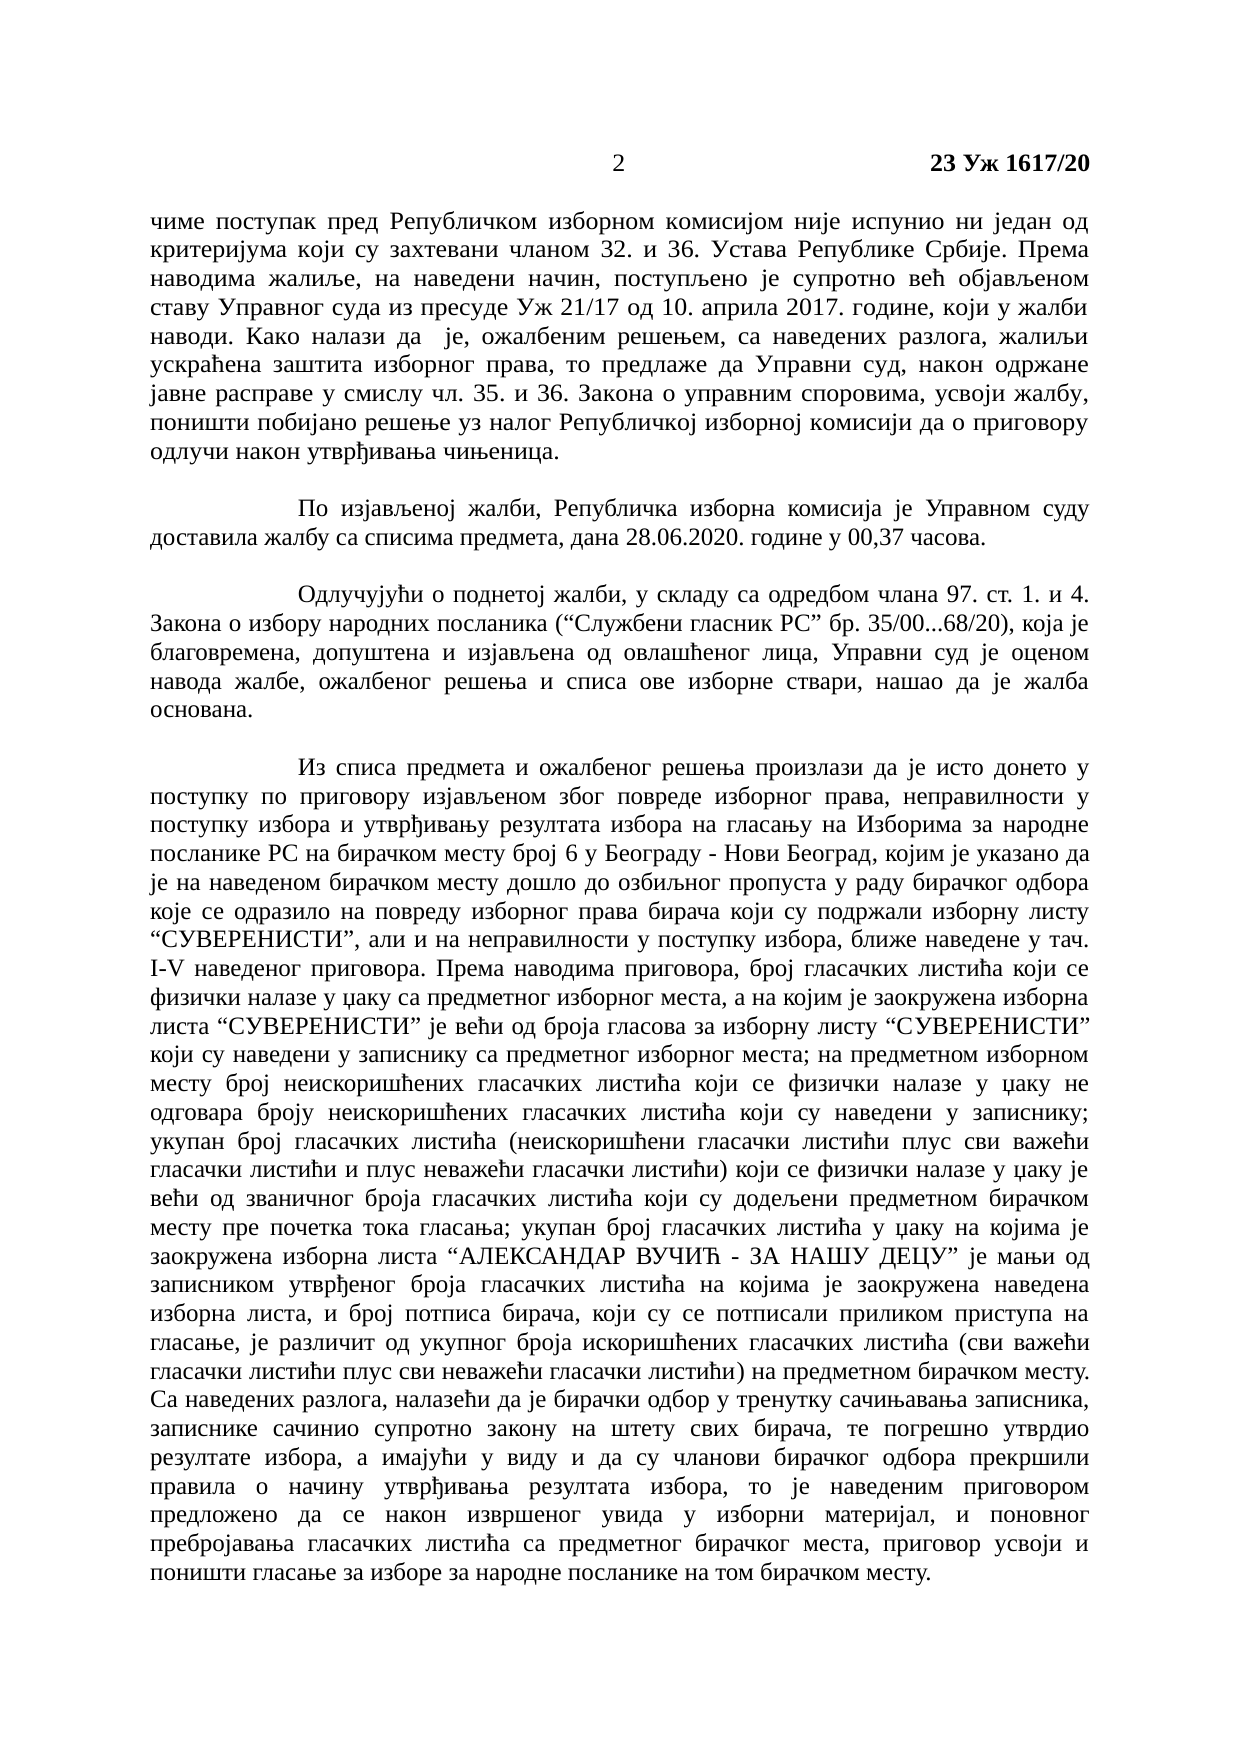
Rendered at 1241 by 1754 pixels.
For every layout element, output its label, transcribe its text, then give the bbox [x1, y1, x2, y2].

text Одлучујући о поднетој жалби, у складу са одредбом члана 97. ст. 1. и 4. Закона о избору народних посланика (“Службени гласник РС” бр. 35/00...68/20), која је благовремена, допуштена и изјављена од овлашћеног лица, Управни суд је оценом навода жалбе, ожалбеног решења и списа ове изборне ствари, нашао да је жалба основана. [150, 579, 1090, 723]
text Из списа предмета и ожалбеног решења произлази да је исто донето у поступку по приговору изјављеном због повреде изборног права, неправилности у поступку избора и утврђивању резултата избора на гласању на Изборима за народне посланике РС на бирачком месту број 6 у Београду - Нови Београд, којим је указано да је на наведеном бирачком месту дошло до озбиљног пропуста у раду бирачког одбора које се одразило на повреду изборног права бирача који су подржали изборну листу “СУВЕРЕНИСТИ”, али и на неправилности у поступку избора, ближе наведене у тач. I-V наведеног приговора. Према наводима приговора, број гласачких листића који се физички налазе у џаку са предметног изборног места, а на којим је заокружена изборна листа “СУВЕРЕНИСТИ” је већи од броја гласова за изборну листу “СУВЕРЕНИСТИ” који су наведени у записнику са предметног изборног места; на предметном изборном месту број неискоришћених гласачких листића који се физички налазе у џаку не одговара броју неискоришћених гласачких листића који су наведени у записнику; укупан број гласачких листића (неискоришћени гласачки листићи плус сви важећи гласачки листићи и плус неважећи гласачки листићи) који се физички налазе у џаку је већи од званичног броја гласачких листића који су додељени предметном бирачком месту пре почетка тока гласања; укупан број гласачких листића у џаку на којима је заокружена изборна листа “АЛЕКСАНДАР ВУЧИЋ - ЗА НАШУ ДЕЦУ” је мањи од записником утврђеног броја гласачких листића на којима је заокружена наведена изборна листа, и број потписа бирача, који су се потписали приликом приступа на гласање, је различит од укупног броја искоришћених гласачких листића (сви важећи гласачки листићи плус сви неважећи гласачки листићи) на предметном бирачком месту. Са наведених разлога, налазећи да је бирачки одбор у тренутку сачињавања записника, записнике сачинио супротно закону на штету свих бирача, те погрешно утврдио резултате избора, а имајући у виду и да су чланови бирачког одбора прекршили правила о начину утврђивања резултата избора, то је наведеним приговором предложено да се након извршеног увида у изборни материјал, и поновног пребројавања гласачких листића са предметног бирачког места, приговор усвоји и поништи гласање за изборе за народне посланике на том бирачком месту. [150, 752, 1090, 1586]
text По изјављеној жалби, Републичка изборна комисија је Управном суду доставила жалбу са списима предмета, дана 28.06.2020. године у 00,37 часова. [150, 493, 1090, 551]
text чиме поступак пред Републичком изборном комисијом није испунио ни један од критеријума који су захтевани чланом 32. и 36. Устава Републике Србије. Према наводима жалиље, на наведени начин, поступљено је супротно већ објављеном ставу Управног суда из пресуде Уж 21/17 од 10. априла 2017. године, који у жалби наводи. Како налази да је, ожалбеним решењем, са наведених разлога, жалиљи ускраћена заштита изборног права, то предлаже да Управни суд, након одржане јавне расправе у смислу чл. 35. и 36. Закона о управним споровима, усвоји жалбу, поништи побијано решење уз налог Републичкој изборној комисији да о приговору одлучи након утврђивања чињеница. [150, 206, 1090, 464]
